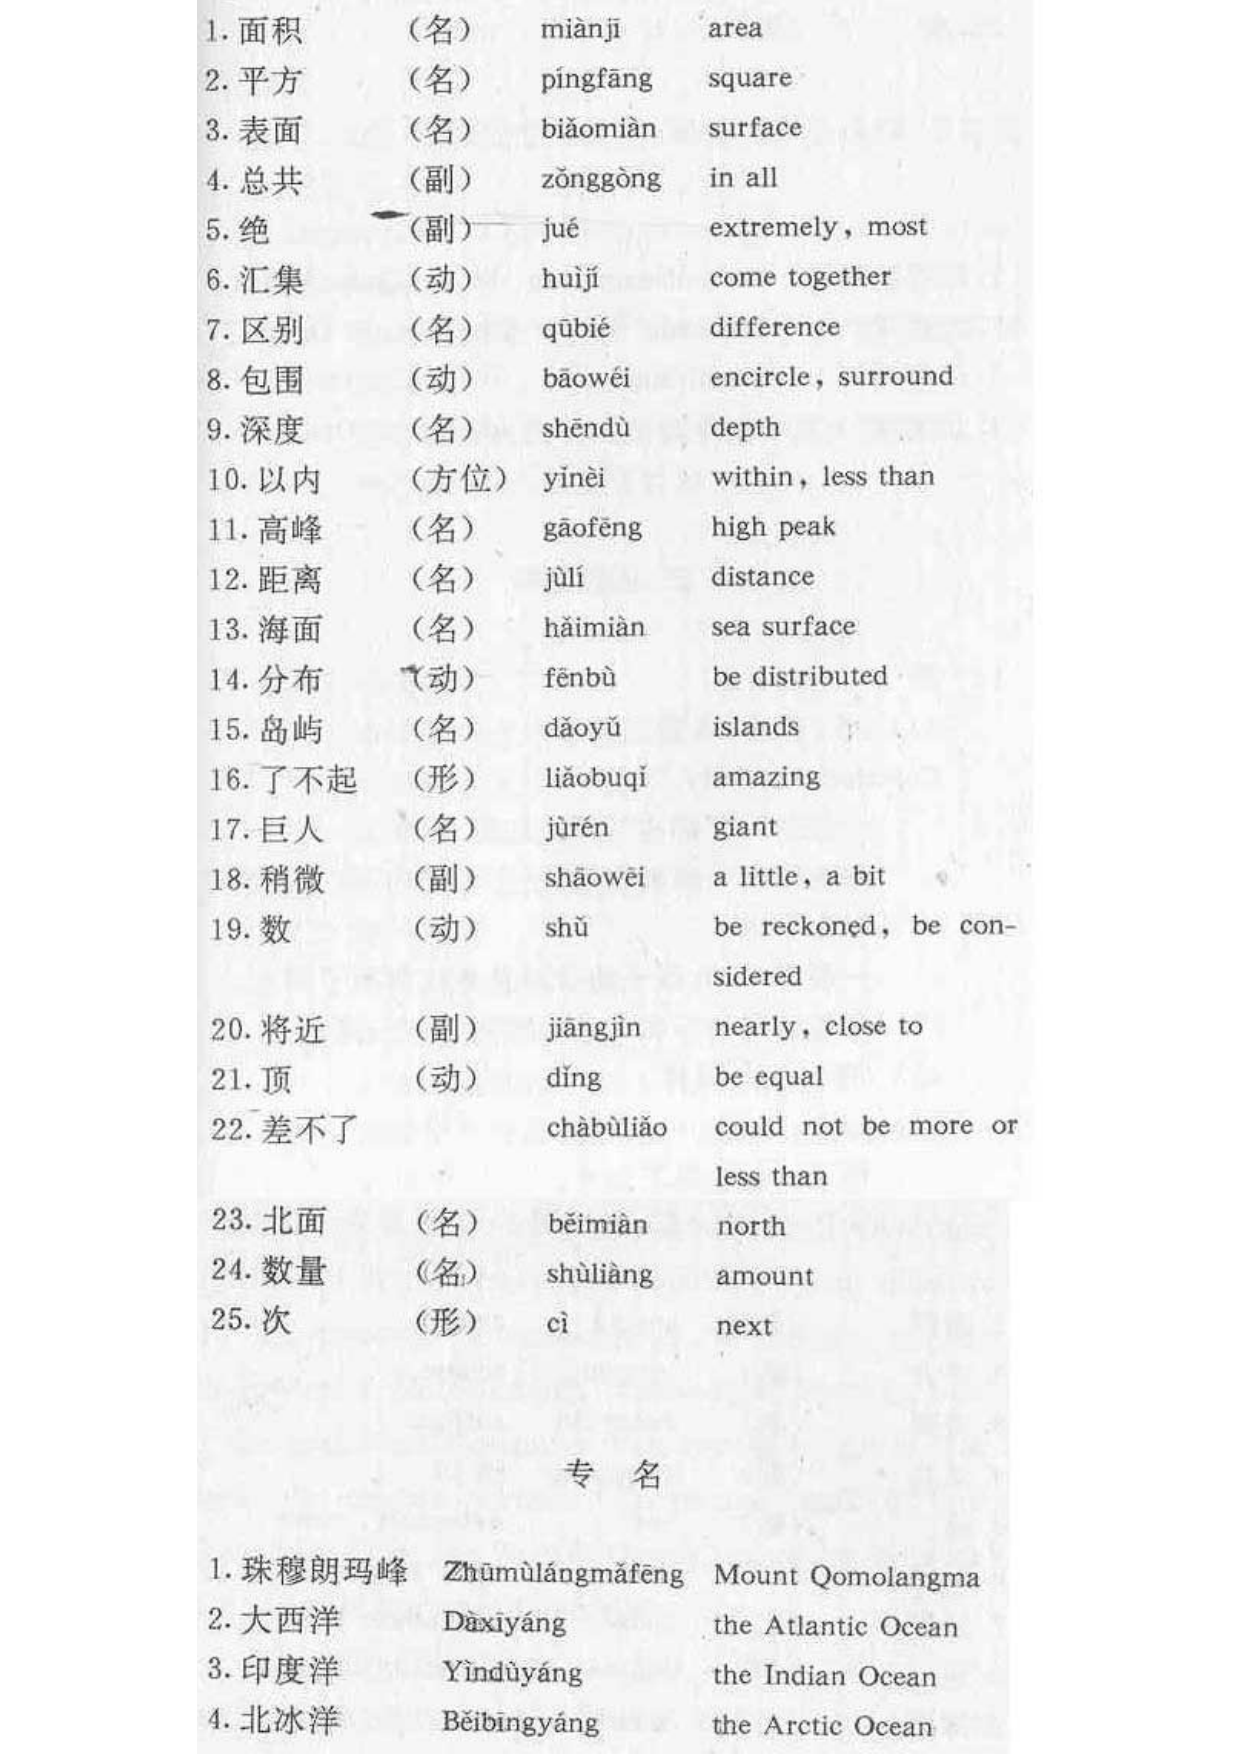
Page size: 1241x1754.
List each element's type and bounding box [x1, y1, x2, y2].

picture [197, 0, 1044, 1754]
